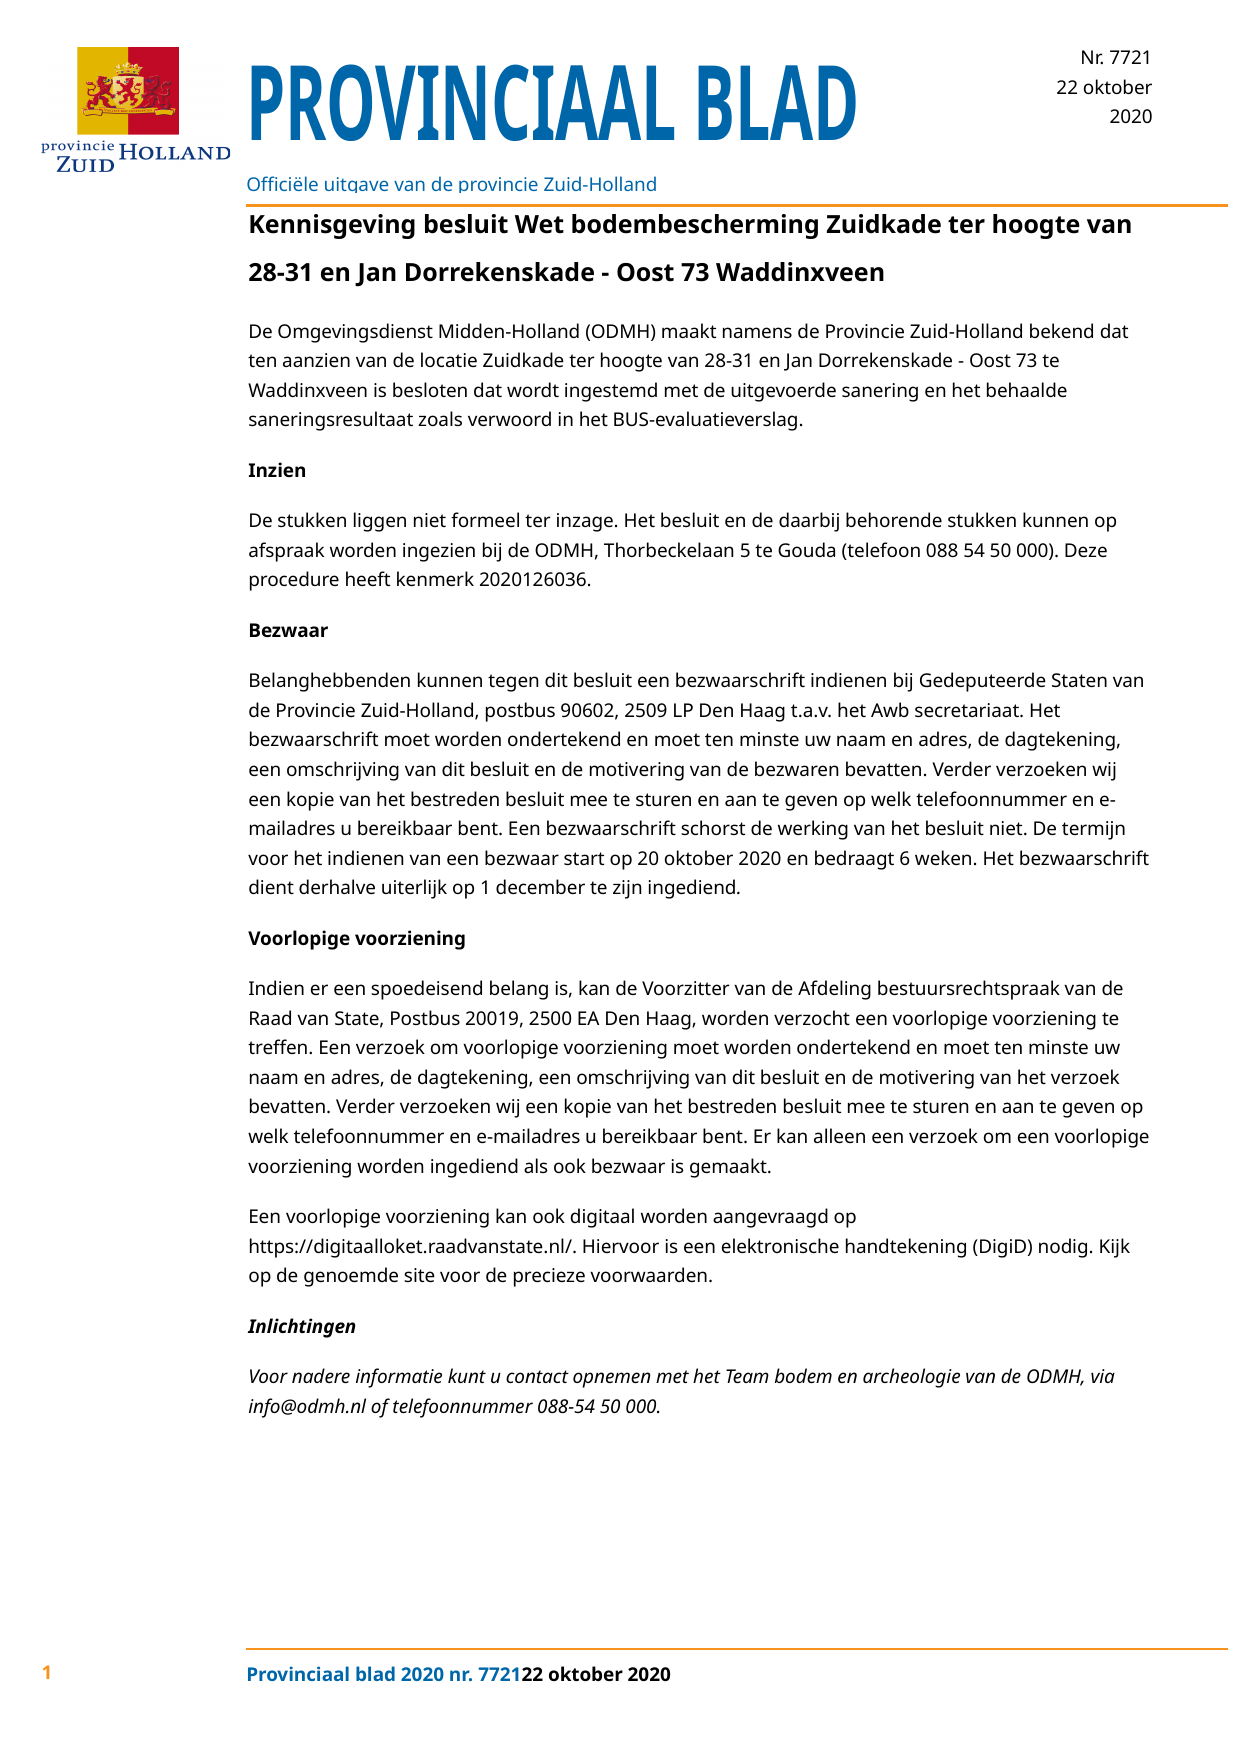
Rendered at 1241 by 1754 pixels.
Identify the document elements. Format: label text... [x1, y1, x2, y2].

text Belanghebbenden kunnen tegen dit besluit een bezwaarschrift indienen bij Gedeputeerde Staten van de Provincie Zuid-Holland, postbus 90602, 2509 LP Den Haag t.a.v. het Awb secretariaat. Het bezwaarschrift moet worden ondertekend en moet ten minste uw naam en adres, de dagtekening, een omschrijving van dit besluit en de motivering van de bezwaren bevatten. Verder verzoeken wij een kopie van het bestreden besluit mee te sturen en aan te geven op welk telefoonnummer en e-mailadres u bereikbaar bent. Een bezwaarschrift schorst de werking van het besluit niet. De termijn voor het indienen van een bezwaar start op 20 oktober 2020 en bedraagt 6 weken. Het bezwaarschrift dient derhalve uiterlijk op 1 december te zijn ingediend. [248, 667, 1152, 900]
text Voor nadere informatie kunt u contact opnemen met het Team bodem en archeologie van de ODMH, via info@odmh.nl of telefoonnummer 088-54 50 000. [248, 1363, 1152, 1419]
text Een voorlopige voorziening kan ook digitaal worden aangevraagd op https://digitaalloket.raadvanstate.nl/. Hiervoor is een elektronische handtekening (DigiD) nodig. Kijk op de genoemde site voor de precieze voorwaarden. [248, 1203, 1152, 1288]
text Inzien [248, 457, 1152, 483]
picture [41, 47, 231, 172]
text De stukken liggen niet formeel ter inzage. Het besluit en de daarbij behorende stukken kunnen op afspraak worden ingezien bij de ODMH, Thorbeckelaan 5 te Gouda (telefoon 088 54 50 000). Deze procedure heeft kenmerk 2020126036. [248, 507, 1152, 592]
text Indien er een spoedeisend belang is, kan de Voorzitter van de Afdeling bestuursrechtspraak van de Raad van State, Postbus 20019, 2500 EA Den Haag, worden verzocht een voorlopige voorziening te treffen. Een verzoek om voorlopige voorziening moet worden ondertekend en moet ten minste uw naam en adres, de dagtekening, een omschrijving van dit besluit en de motivering van het verzoek bevatten. Verder verzoeken wij een kopie van het bestreden besluit mee te sturen en aan te geven op welk telefoonnummer en e-mailadres u bereikbaar bent. Er kan alleen een verzoek om een voorlopige voorziening worden ingediend als ook bezwaar is gemaakt. [248, 975, 1152, 1179]
text Inlichtingen [248, 1313, 1152, 1339]
text Bezwaar [248, 617, 1152, 643]
text Voorlopige voorziening [248, 925, 1152, 951]
text Kennisgeving besluit Wet bodembescherming Zuidkade ter hoogte van 28-31 en Jan Dorrekenskade - Oost 73 Waddinxveen [248, 207, 1152, 288]
text De Omgevingsdienst Midden-Holland (ODMH) maakt namens de Provincie Zuid-Holland bekend dat ten aanzien van de locatie Zuidkade ter hoogte van 28-31 en Jan Dorrekenskade - Oost 73 te Waddinxveen is besloten dat wordt ingestemd met de uitgevoerde sanering en het behaalde saneringsresultaat zoals verwoord in het BUS-evaluatieverslag. [248, 318, 1152, 432]
